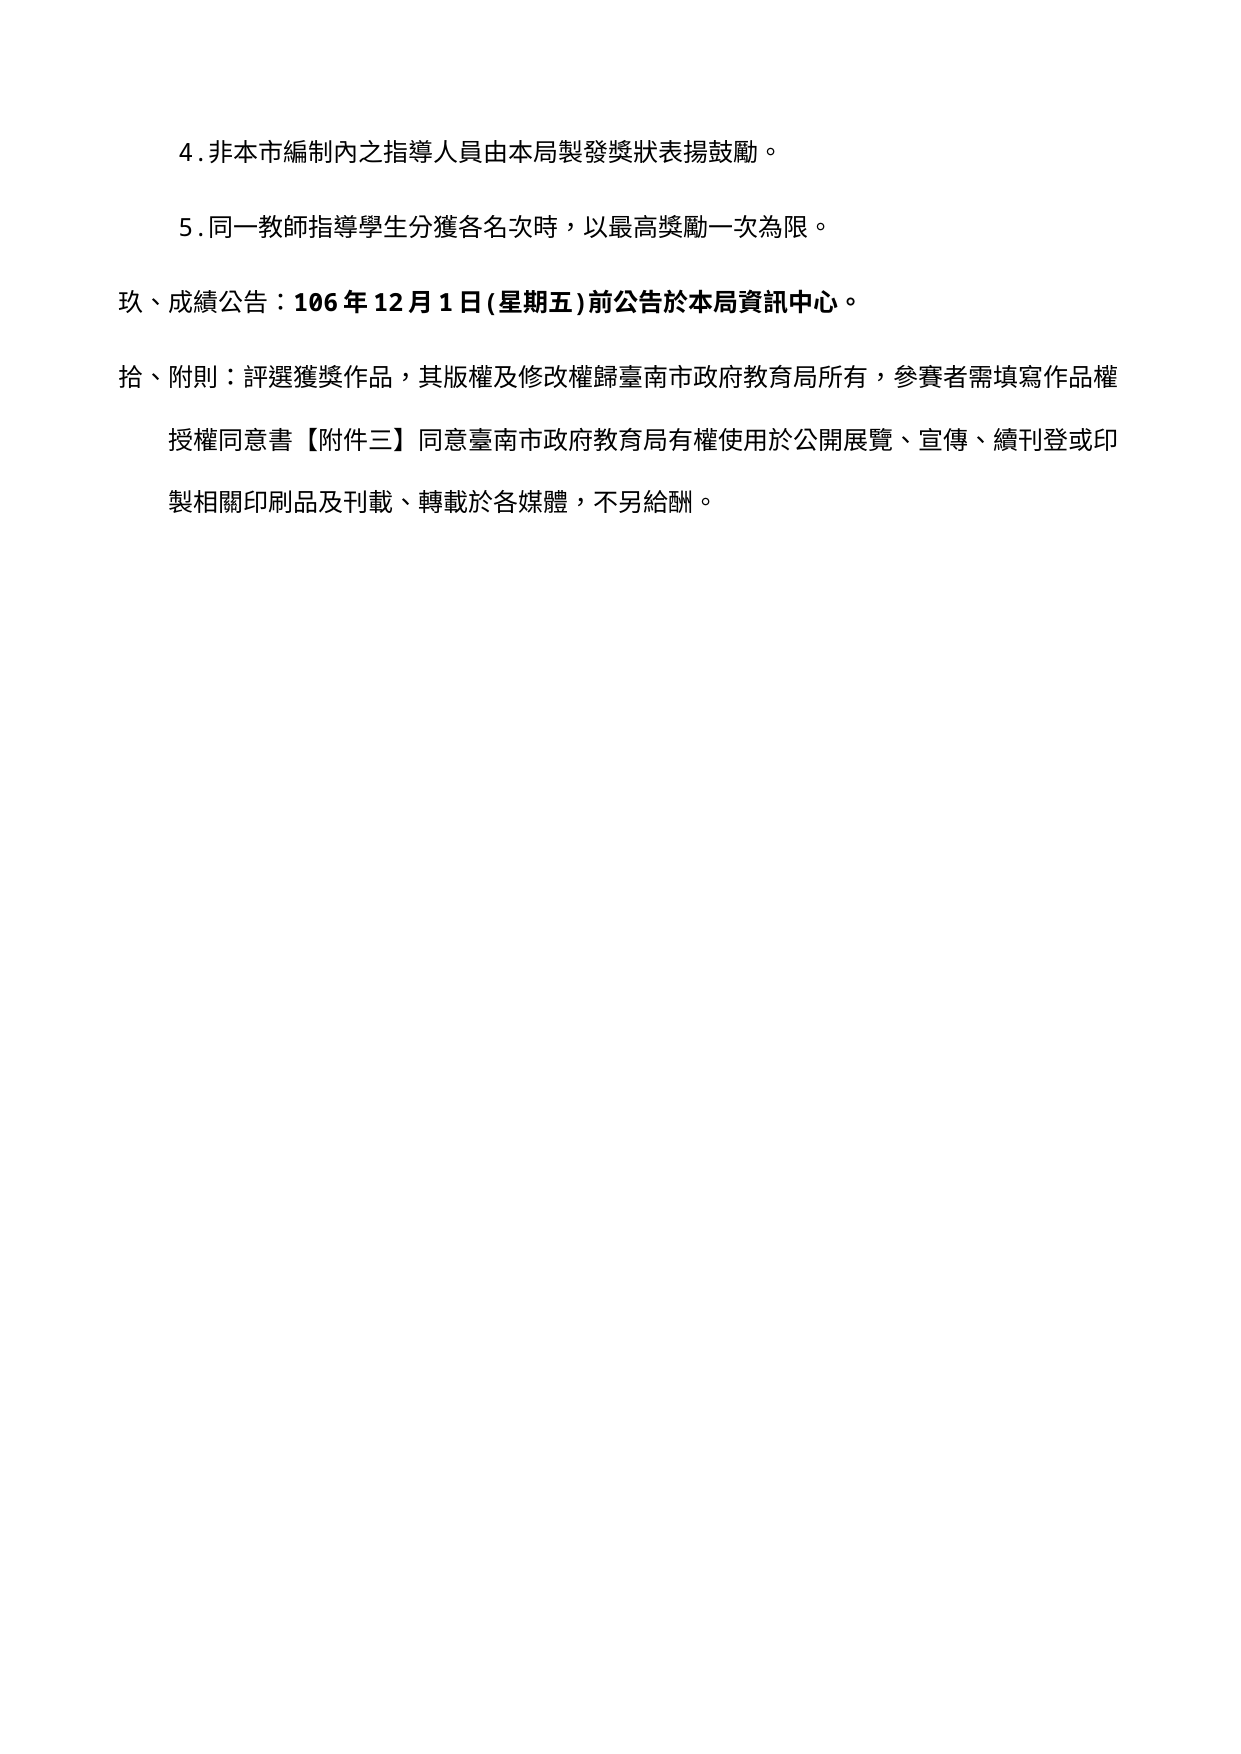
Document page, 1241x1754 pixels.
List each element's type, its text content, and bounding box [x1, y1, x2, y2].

text 5.同一教師指導學生分獲各名次時，以最高獎勵一次為限。 [118, 184, 1122, 247]
text 拾、附則：評選獲獎作品，其版權及修改權歸臺南市政府教育局所有，參賽者需填寫作品權授權同意書【附件三】同意臺南市政府教育局有權使用於公開展覽、宣傳、續刊登或印製相關印刷品及刊載、轉載於各媒體，不另給酬。 [118, 334, 1122, 522]
text 玖、成績公告：106年12月1日(星期五)前公告於本局資訊中心。 [118, 259, 1122, 322]
text 4.非本市編制內之指導人員由本局製發獎狀表揚鼓勵。 [118, 109, 1122, 172]
